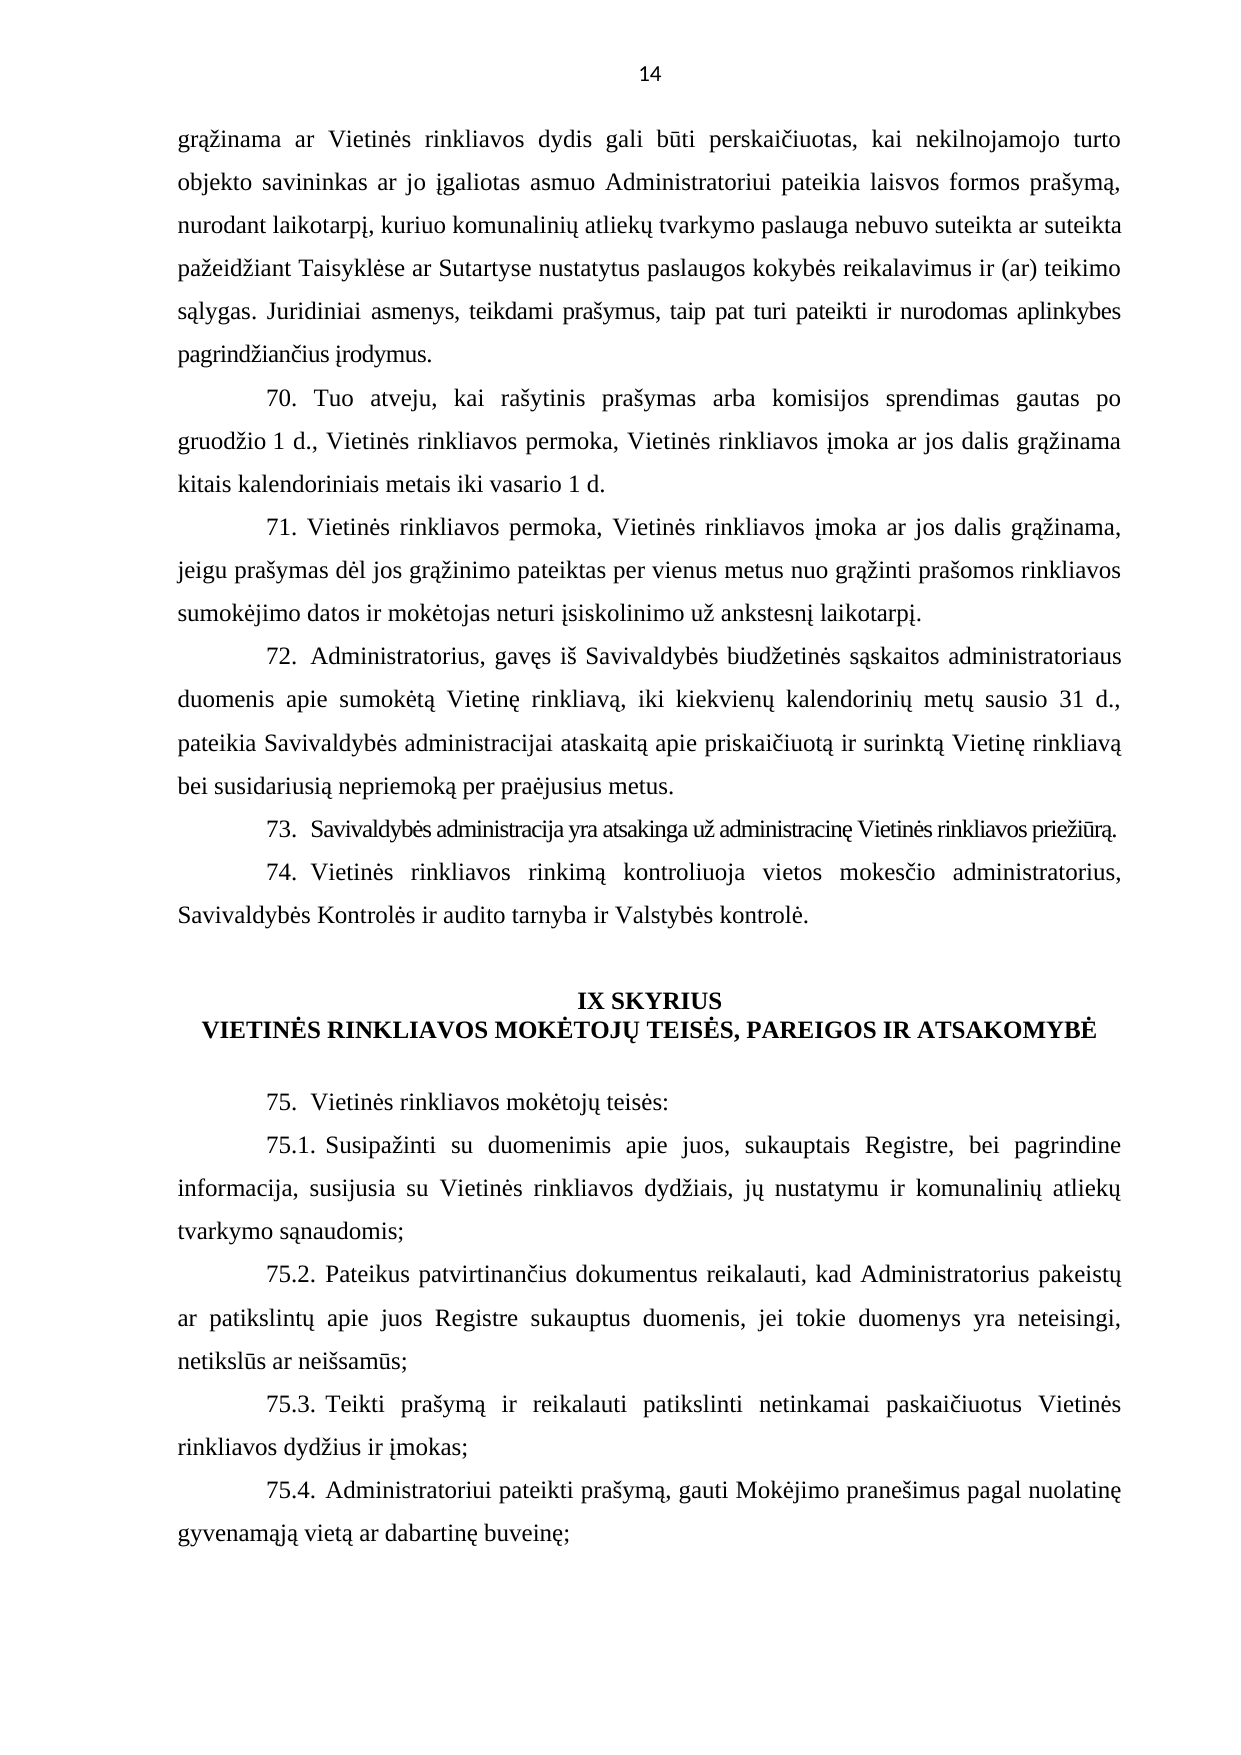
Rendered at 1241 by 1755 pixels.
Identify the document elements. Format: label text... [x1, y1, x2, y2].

text 70. Tuo atveju, kai rašytinis prašymas arba komisijos sprendimas gautas po gruodžio 1 d., Vietinės rinkliavos permoka, Vietinės rinkliavos įmoka ar jos dalis grąžinama kitais kalendoriniais metais iki vasario 1 d. [177, 383, 1122, 498]
text IX SKYRIUS [177, 986, 1122, 1015]
text grąžinama ar Vietinės rinkliavos dydis gali būti perskaičiuotas, kai nekilnojamojo turto objekto savininkas ar jo įgaliotas asmuo Administratoriui pateikia laisvos formos prašymą, nurodant laikotarpį, kuriuo komunalinių atliekų tvarkymo paslauga nebuvo suteikta ar suteikta pažeidžiant Taisyklėse ar Sutartyse nustatytus paslaugos kokybės reikalavimus ir (ar) teikimo sąlygas. Juridiniai asmenys, teikdami prašymus, taip pat turi pateikti ir nurodomas aplinkybes pagrindžiančius įrodymus. [177, 124, 1122, 368]
text 75.2. Pateikus patvirtinančius dokumentus reikalauti, kad Administratorius pakeistų ar patikslintų apie juos Registre sukauptus duomenis, jei tokie duomenys yra neteisingi, netikslūs ar neišsamūs; [177, 1259, 1122, 1374]
text 74. Vietinės rinkliavos rinkimą kontroliuoja vietos mokesčio administratorius, Savivaldybės Kontrolės ir audito tarnyba ir Valstybės kontrolė. [177, 857, 1122, 929]
text 71. Vietinės rinkliavos permoka, Vietinės rinkliavos įmoka ar jos dalis grąžinama, jeigu prašymas dėl jos grąžinimo pateiktas per vienus metus nuo grąžinti prašomos rinkliavos sumokėjimo datos ir mokėtojas neturi įsiskolinimo už ankstesnį laikotarpį. [177, 512, 1122, 627]
text 75. Vietinės rinkliavos mokėtojų teisės: [177, 1087, 1122, 1116]
text 75.3. Teikti prašymą ir reikalauti patikslinti netinkamai paskaičiuotus Vietinės rinkliavos dydžius ir įmokas; [177, 1389, 1122, 1461]
text 73. Savivaldybės administracija yra atsakinga už administracinę Vietinės rinkliavos priežiūrą. [177, 814, 1122, 843]
text VIETINĖS RINKLIAVOS MOKĖTOJŲ TEISĖS, PAREIGOS ir ATSAKOMYBĖ [177, 1015, 1122, 1044]
text 75.4. Administratoriui pateikti prašymą, gauti Mokėjimo pranešimus pagal nuolatinę gyvenamąją vietą ar dabartinę buveinę; [177, 1475, 1122, 1547]
text 75.1. Susipažinti su duomenimis apie juos, sukauptais Registre, bei pagrindine informacija, susijusia su Vietinės rinkliavos dydžiais, jų nustatymu ir komunalinių atliekų tvarkymo sąnaudomis; [177, 1130, 1122, 1245]
text 72. Administratorius, gavęs iš Savivaldybės biudžetinės sąskaitos administratoriaus duomenis apie sumokėtą Vietinę rinkliavą, iki kiekvienų kalendorinių metų sausio 31 d., pateikia Savivaldybės administracijai ataskaitą apie priskaičiuotą ir surinktą Vietinę rinkliavą bei susidariusią nepriemoką per praėjusius metus. [177, 641, 1122, 799]
